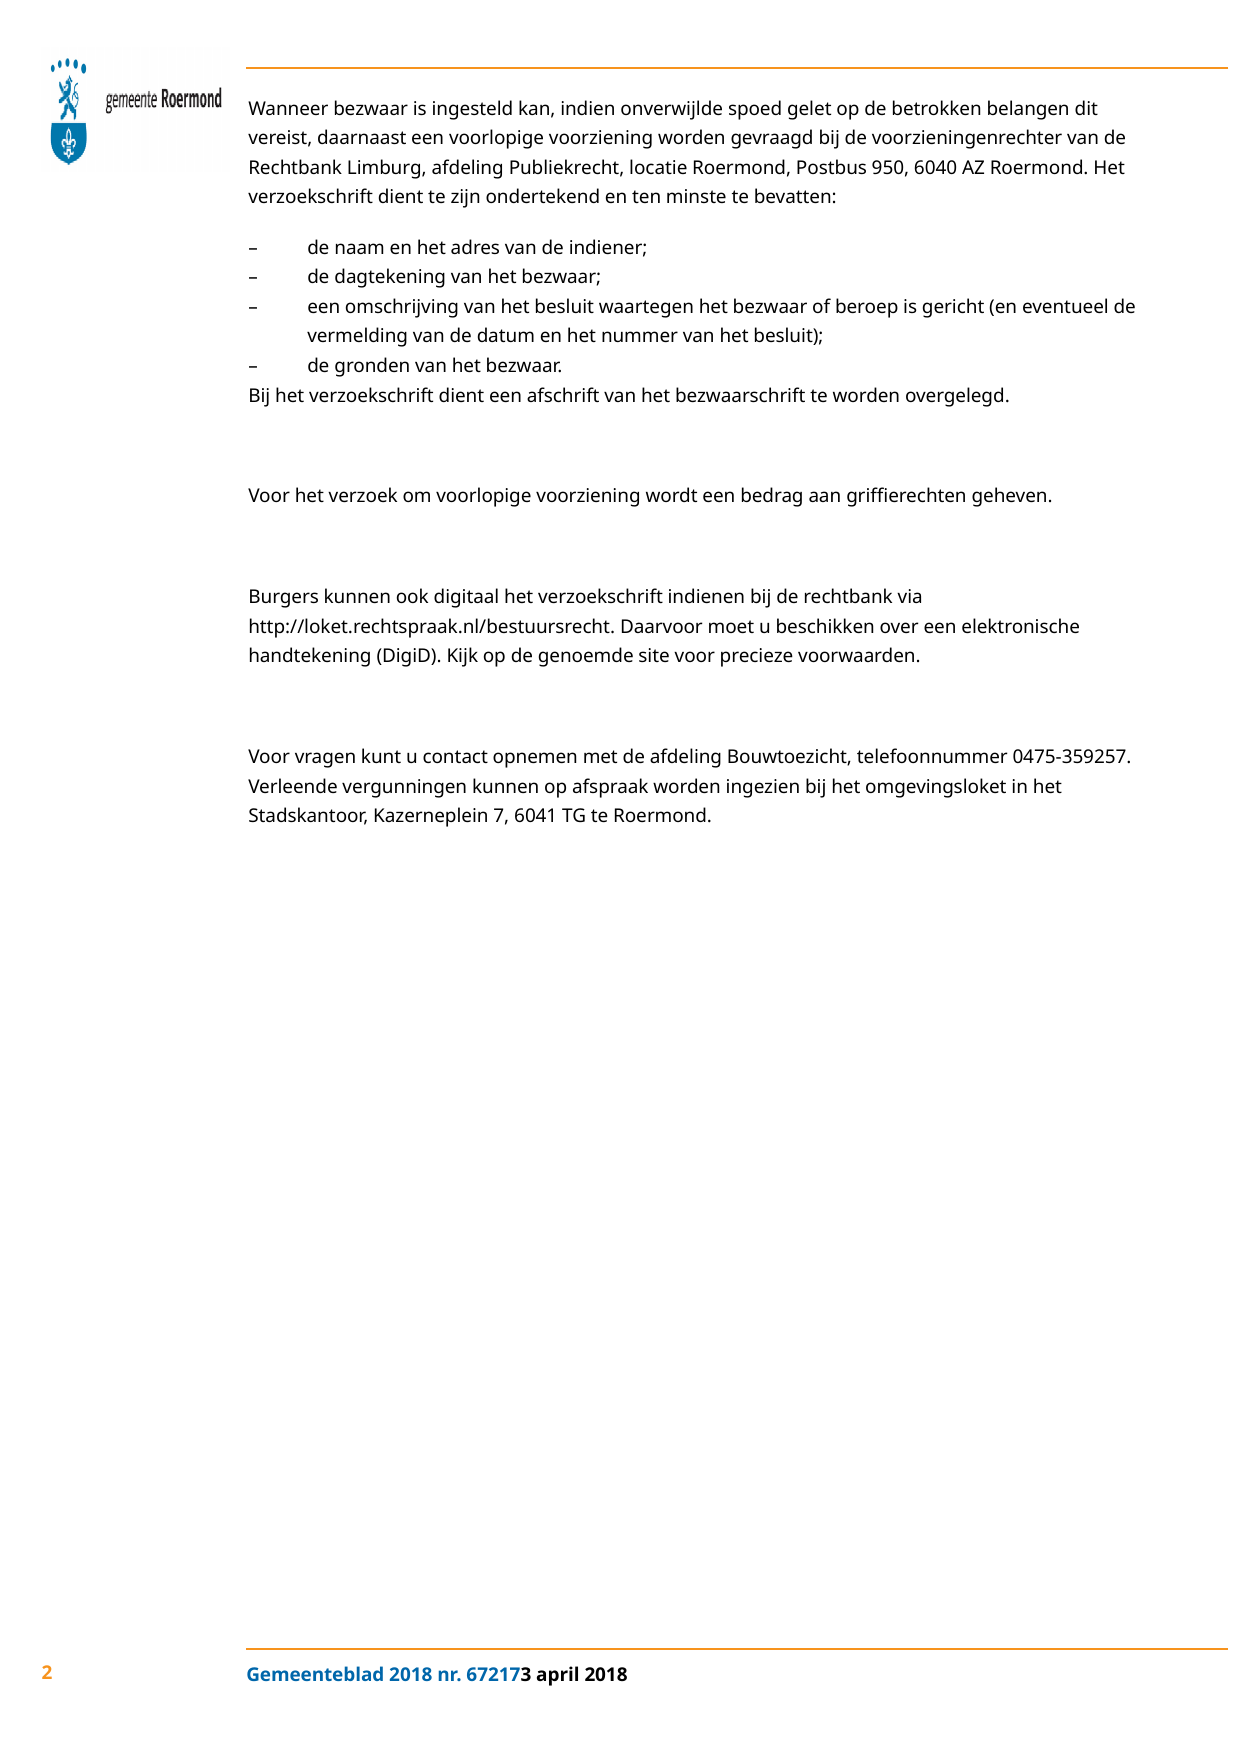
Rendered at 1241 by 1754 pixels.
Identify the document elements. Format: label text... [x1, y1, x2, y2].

list de naam en het adres van de indiener; [248, 234, 1152, 260]
text Voor vragen kunt u contact opnemen met de afdeling Bouwtoezicht, telefoonnummer 0475-359257. Verleende vergunningen kunnen op afspraak worden ingezien bij het omgevingsloket in het Stadskantoor, Kazerneplein 7, 6041 TG te Roermond. [248, 743, 1152, 828]
text Wanneer bezwaar is ingesteld kan, indien onverwijlde spoed gelet op de betrokken belangen dit vereist, daarnaast een voorlopige voorziening worden gevraagd bij de voorzieningenrechter van de Rechtbank Limburg, afdeling Publiekrecht, locatie Roermond, Postbus 950, 6040 AZ Roermond. Het verzoekschrift dient te zijn ondertekend en ten minste te bevatten: [248, 95, 1152, 209]
list de gronden van het bezwaar. [248, 352, 1152, 378]
list een omschrijving van het besluit waartegen het bezwaar of beroep is gericht (en eventueel de vermelding van de datum en het nummer van het besluit); [248, 293, 1152, 348]
list de dagtekening van het bezwaar; [248, 263, 1152, 289]
text Burgers kunnen ook digitaal het verzoekschrift indienen bij de rechtbank via http://loket.rechtspraak.nl/bestuursrecht. Daarvoor moet u beschikken over een elektronische handtekening (DigiD). Kijk op de genoemde site voor precieze voorwaarden. [248, 583, 1152, 668]
text Bij het verzoekschrift dient een afschrift van het bezwaarschrift te worden overgelegd. [248, 382, 1152, 408]
picture [41, 47, 231, 172]
text Voor het verzoek om voorlopige voorziening wordt een bedrag aan griffierechten geheven. [248, 483, 1152, 508]
